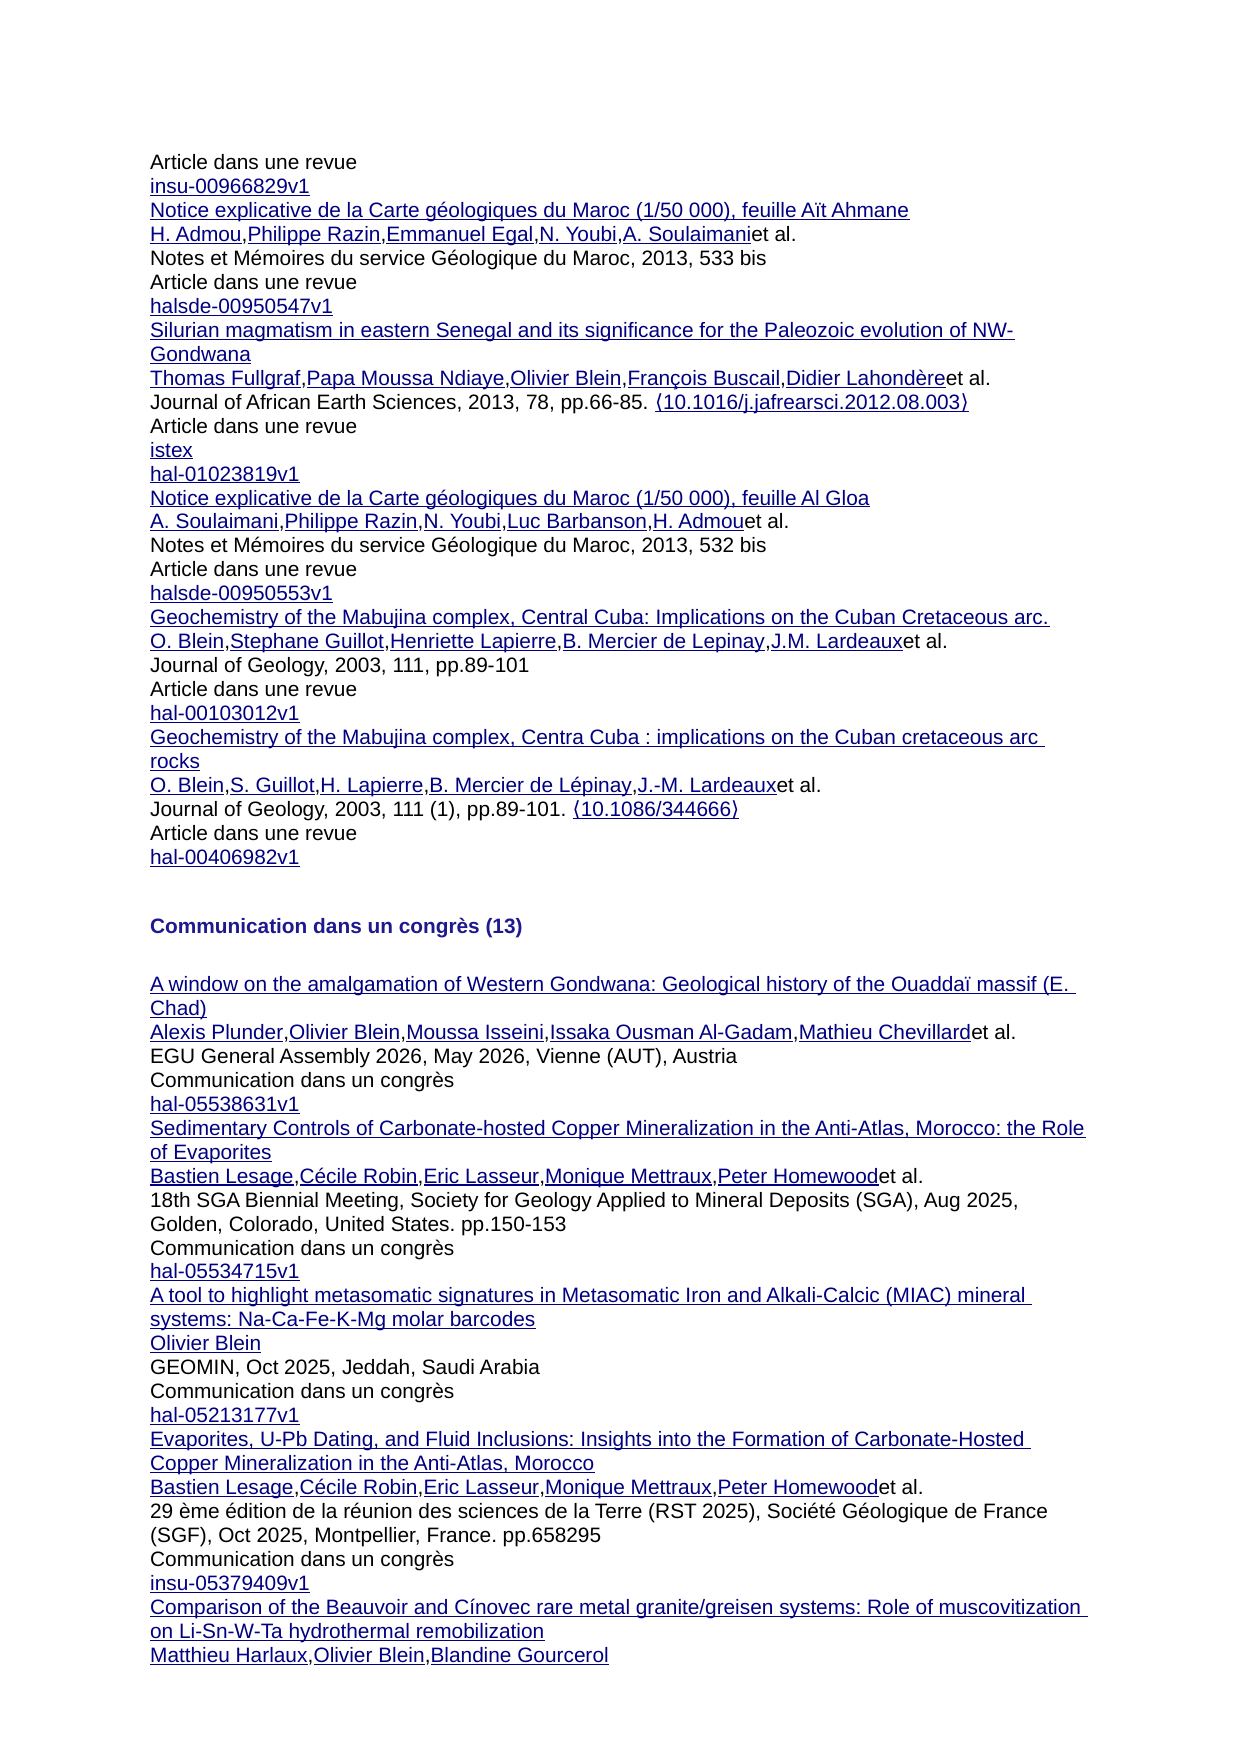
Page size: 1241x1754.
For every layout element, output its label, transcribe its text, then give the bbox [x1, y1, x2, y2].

table_cell Notice explicative de la Carte géologiques du Maroc (1/50 000), feuille Al Gloa A. Soulaimani,Philippe Razin,N. Youbi,Luc Barbanson,H. Admouet al. Notes et Mémoires du service Géologique du Maroc, 2013, 532 bis Article dans une revue halsde-00950553v1 [150, 485, 1090, 605]
table_cell Notice explicative de la Carte géologiques du Maroc (1/50 000), feuille Aït Ahmane H. Admou,Philippe Razin,Emmanuel Egal,N. Youbi,A. Soulaimaniet al. Notes et Mémoires du service Géologique du Maroc, 2013, 533 bis Article dans une revue halsde-00950547v1 [150, 198, 1090, 318]
table_cell Article dans une revue insu-00966829v1 [150, 150, 1090, 198]
table_cell Silurian magmatism in eastern Senegal and its significance for the Paleozoic evolution of NW-Gondwana Thomas Fullgraf,Papa Moussa Ndiaye,Olivier Blein,François Buscail,Didier Lahondèreet al. Journal of African Earth Sciences, 2013, 78, pp.66-85. ⟨10.1016/j.jafrearsci.2012.08.003⟩ Article dans une revue istex hal-01023819v1 [150, 318, 1090, 485]
table_cell Geochemistry of the Mabujina complex, Central Cuba: Implications on the Cuban Cretaceous arc. O. Blein,Stephane Guillot,Henriette Lapierre,B. Mercier de Lepinay,J.M. Lardeauxet al. Journal of Geology, 2003, 111, pp.89-101 Article dans une revue hal-00103012v1 [150, 605, 1090, 725]
table_cell Geochemistry of the Mabujina complex, Centra Cuba : implications on the Cuban cretaceous arc rocks O. Blein,S. Guillot,H. Lapierre,B. Mercier de Lépinay,J.-M. Lardeauxet al. Journal of Geology, 2003, 111 (1), pp.89-101. ⟨10.1086/344666⟩ Article dans une revue hal-00406982v1 [150, 725, 1090, 869]
table_cell Sedimentary Controls of Carbonate-hosted Copper Mineralization in the Anti-Atlas, Morocco: the Role of Evaporites Bastien Lesage,Cécile Robin,Eric Lasseur,Monique Mettraux,Peter Homewoodet al. 18th SGA Biennial Meeting, Society for Geology Applied to Mineral Deposits (SGA), Aug 2025, Golden, Colorado, United States. pp.150-153 Communication dans un congrès hal-05534715v1 [150, 1116, 1090, 1283]
subtitle Communication dans un congrès (13) [150, 913, 1090, 937]
table_cell Evaporites, U-Pb Dating, and Fluid Inclusions: Insights into the Formation of Carbonate-Hosted Copper Mineralization in the Anti-Atlas, Morocco Bastien Lesage,Cécile Robin,Eric Lasseur,Monique Mettraux,Peter Homewoodet al. 29 ème édition de la réunion des sciences de la Terre (RST 2025), Société Géologique de France (SGF), Oct 2025, Montpellier, France. pp.658295 Communication dans un congrès insu-05379409v1 [150, 1427, 1090, 1595]
table_header A window on the amalgamation of Western Gondwana: Geological history of the Ouaddaï massif (E. Chad) Alexis Plunder,Olivier Blein,Moussa Isseini,Issaka Ousman Al-Gadam,Mathieu Chevillardet al. EGU General Assembly 2026, May 2026, Vienne (AUT), Austria Communication dans un congrès hal-05538631v1 [150, 972, 1090, 1116]
table_cell A tool to highlight metasomatic signatures in Metasomatic Iron and Alkali-Calcic (MIAC) mineral systems: Na-Ca-Fe-K-Mg molar barcodes Olivier Blein GEOMIN, Oct 2025, Jeddah, Saudi Arabia Communication dans un congrès hal-05213177v1 [150, 1283, 1090, 1427]
table_cell Comparison of the Beauvoir and Cínovec rare metal granite/greisen systems: Role of muscovitization on Li-Sn-W-Ta hydrothermal remobilization Matthieu Harlaux,Olivier Blein,Blandine Gourcerol [150, 1595, 1090, 1667]
